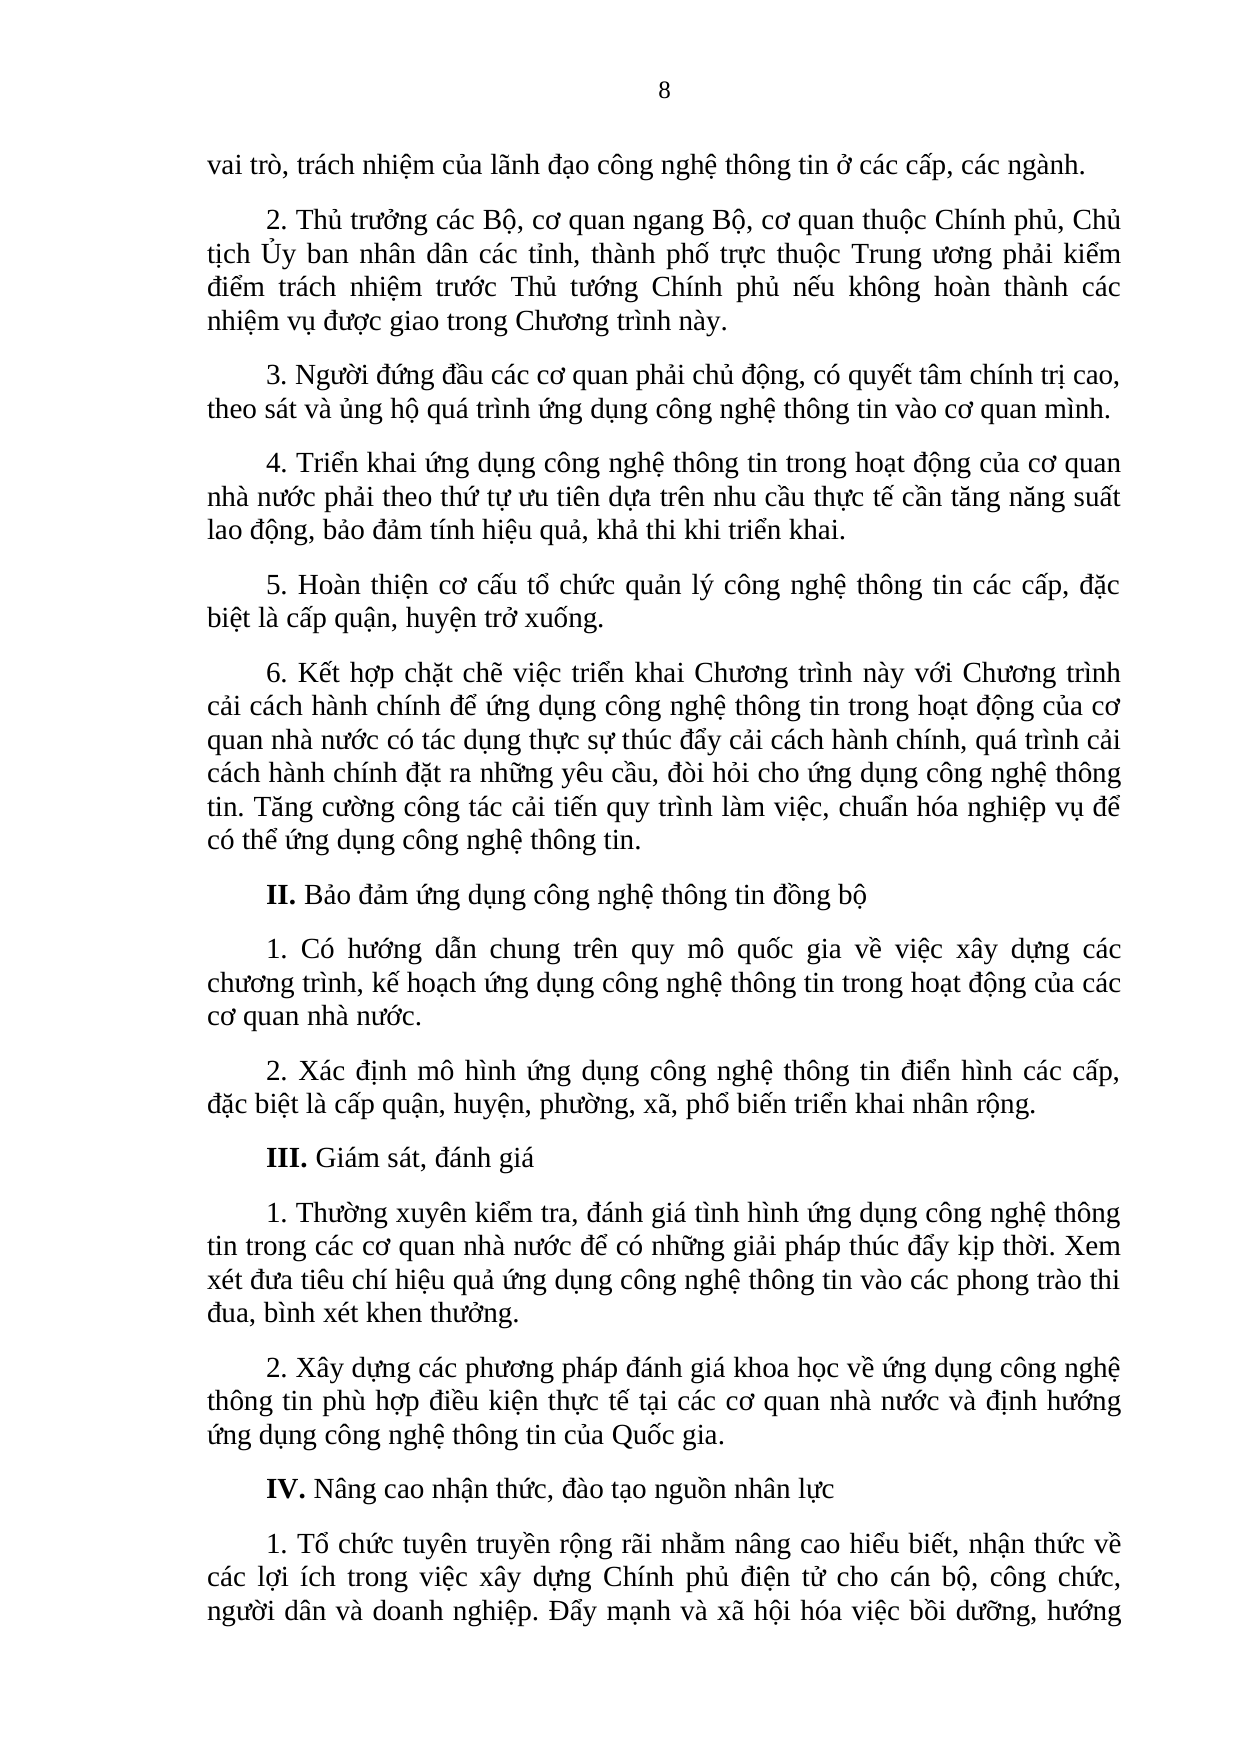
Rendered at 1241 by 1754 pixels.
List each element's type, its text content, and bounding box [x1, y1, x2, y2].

text vai trò, trách nhiệm của lãnh đạo công nghệ thông tin ở các cấp, các ngành. [207, 148, 1122, 181]
text 1. Thường xuyên kiểm tra, đánh giá tình hình ứng dụng công nghệ thông tin trong các cơ quan nhà nước để có những giải pháp thúc đẩy kịp thời. Xem xét đưa tiêu chí hiệu quả ứng dụng công nghệ thông tin vào các phong trào thi đua, bình xét khen thưởng. [207, 1195, 1122, 1329]
text IV. Nâng cao nhận thức, đào tạo nguồn nhân lực [207, 1472, 1122, 1505]
text III. Giám sát, đánh giá [207, 1141, 1122, 1174]
text 2. Xây dựng các phương pháp đánh giá khoa học về ứng dụng công nghệ thông tin phù hợp điều kiện thực tế tại các cơ quan nhà nước và định hướng ứng dụng công nghệ thông tin của Quốc gia. [207, 1350, 1122, 1451]
text 6. Kết hợp chặt chẽ việc triển khai Chương trình này với Chương trình cải cách hành chính để ứng dụng công nghệ thông tin trong hoạt động của cơ quan nhà nước có tác dụng thực sự thúc đẩy cải cách hành chính, quá trình cải cách hành chính đặt ra những yêu cầu, đòi hỏi cho ứng dụng công nghệ thông tin. Tăng cường công tác cải tiến quy trình làm việc, chuẩn hóa nghiệp vụ để có thể ứng dụng công nghệ thông tin. [207, 655, 1122, 856]
text 3. Người đứng đầu các cơ quan phải chủ động, có quyết tâm chính trị cao, theo sát và ủng hộ quá trình ứng dụng công nghệ thông tin vào cơ quan mình. [207, 358, 1122, 425]
text 5. Hoàn thiện cơ cấu tổ chức quản lý công nghệ thông tin các cấp, đặc biệt là cấp quận, huyện trở xuống. [207, 567, 1122, 634]
text 4. Triển khai ứng dụng công nghệ thông tin trong hoạt động của cơ quan nhà nước phải theo thứ tự ưu tiên dựa trên nhu cầu thực tế cần tăng năng suất lao động, bảo đảm tính hiệu quả, khả thi khi triển khai. [207, 446, 1122, 546]
text II. Bảo đảm ứng dụng công nghệ thông tin đồng bộ [207, 877, 1122, 911]
text 2. Thủ trưởng các Bộ, cơ quan ngang Bộ, cơ quan thuộc Chính phủ, Chủ tịch Ủy ban nhân dân các tỉnh, thành phố trực thuộc Trung ương phải kiểm điểm trách nhiệm trước Thủ tướng Chính phủ nếu không hoàn thành các nhiệm vụ được giao trong Chương trình này. [207, 203, 1122, 337]
text 2. Xác định mô hình ứng dụng công nghệ thông tin điển hình các cấp, đặc biệt là cấp quận, huyện, phường, xã, phổ biến triển khai nhân rộng. [207, 1053, 1122, 1120]
text 1. Có hướng dẫn chung trên quy mô quốc gia về việc xây dựng các chương trình, kế hoạch ứng dụng công nghệ thông tin trong hoạt động của các cơ quan nhà nước. [207, 931, 1122, 1032]
text 1. Tổ chức tuyên truyền rộng rãi nhằm nâng cao hiểu biết, nhận thức về các lợi ích trong việc xây dựng Chính phủ điện tử cho cán bộ, công chức, người dân và doanh nghiệp. Đẩy mạnh và xã hội hóa việc bồi dưỡng, hướng [207, 1526, 1122, 1627]
